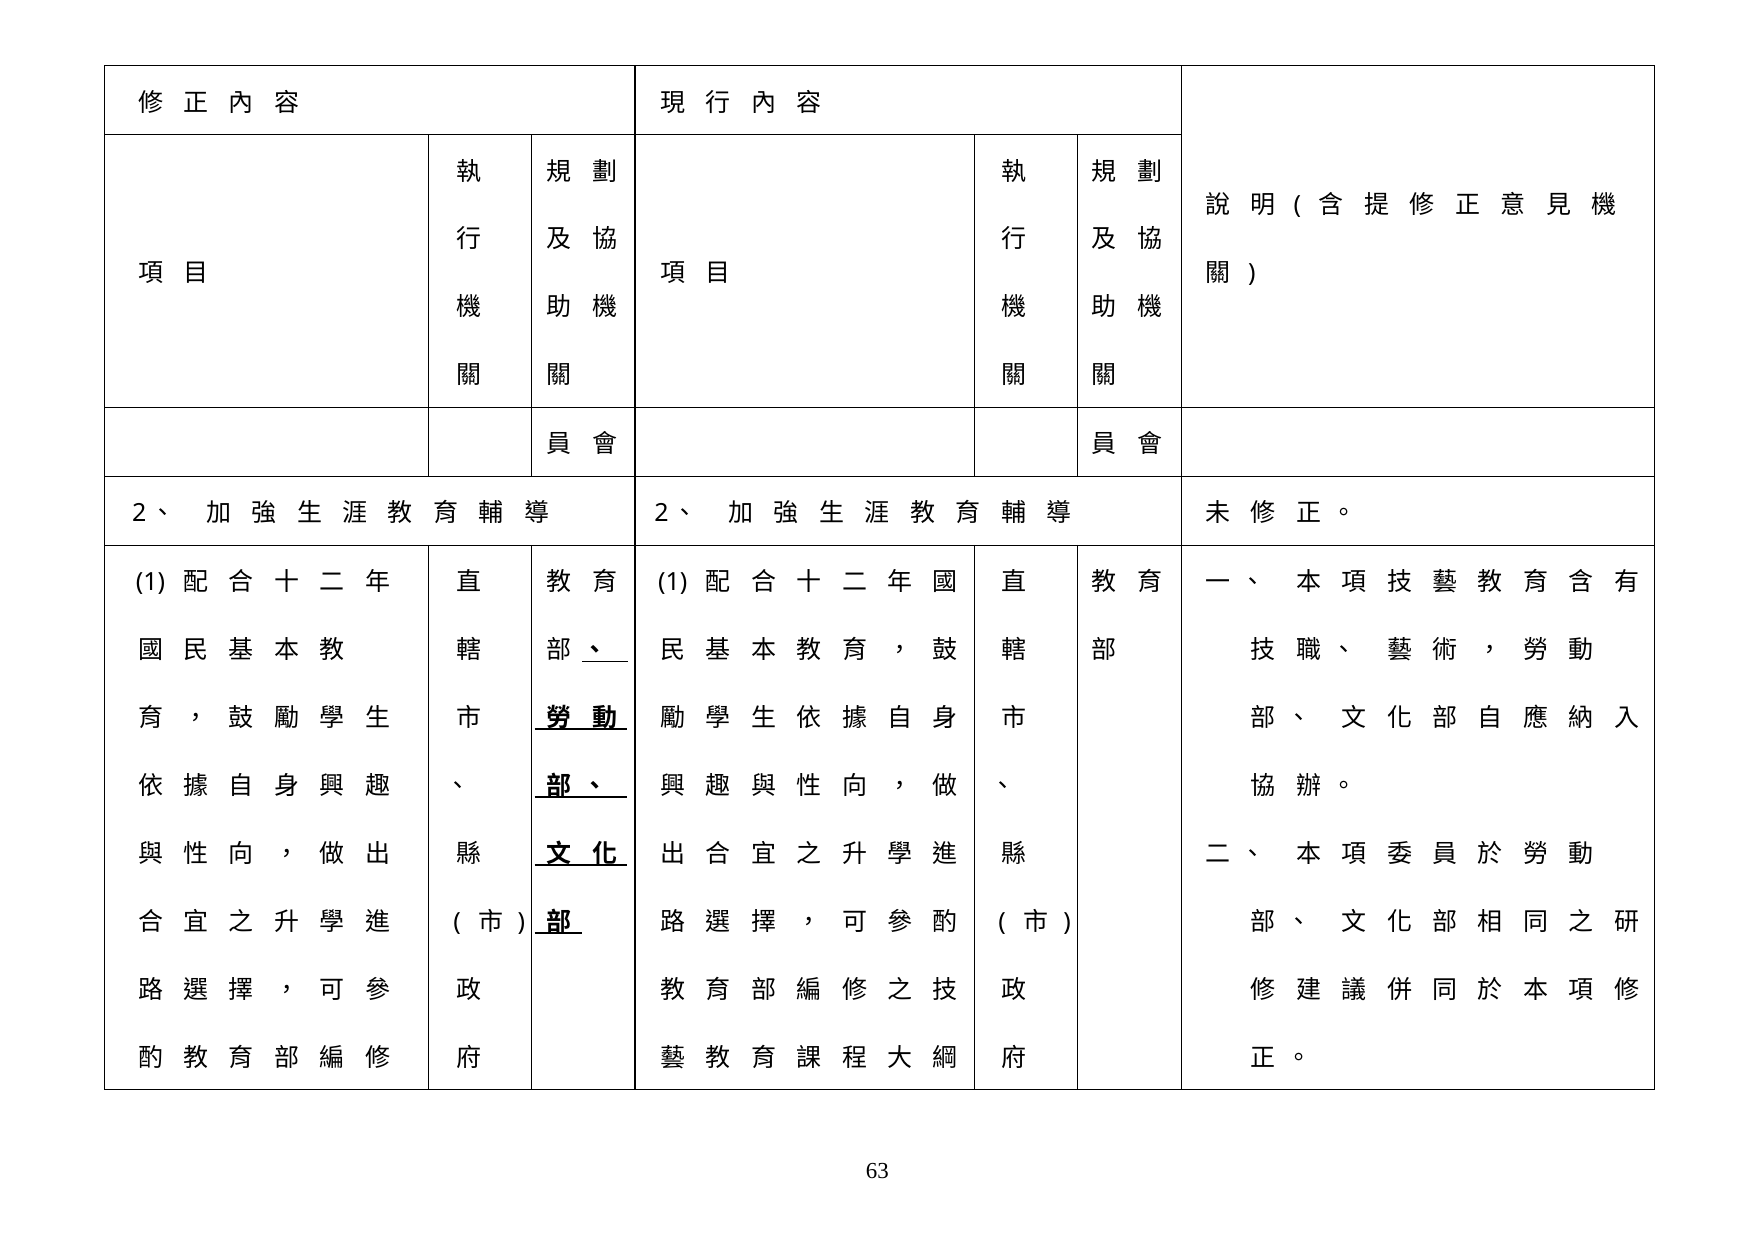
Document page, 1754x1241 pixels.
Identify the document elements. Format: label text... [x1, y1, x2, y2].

table_cell 執行機關 [975, 135, 1077, 407]
table_cell 教育部 [1078, 546, 1181, 1089]
table_header 現行內容 [636, 66, 1181, 134]
table_cell 直轄市、縣(市)政府 [975, 546, 1077, 1089]
table_cell 員會 [532, 408, 634, 476]
table_cell 一、本項技藝教育含有技職、藝術，勞動部、文化部自應納入協辦。 二、本項委員於勞動部、文化部相同之研修建議併同於本項修正。 [1182, 546, 1654, 1089]
table_header 修正內容 [105, 66, 634, 134]
table_cell 未修正。 [1182, 477, 1654, 545]
table_cell 2、加強生涯教育輔導 [636, 477, 1181, 545]
table_cell 2、加強生涯教育輔導 [105, 477, 634, 545]
table_cell [636, 408, 974, 476]
table_cell (1)配合十二年國民基本教育，鼓勵學生依據自身興趣與性向，做出合宜之升學進路選擇，可參酌教育部編修 [105, 546, 428, 1089]
table_cell 規劃及協助機關 [1078, 135, 1181, 407]
table_cell [429, 408, 531, 476]
table_cell 執行機關 [429, 135, 531, 407]
table_cell [1182, 408, 1654, 476]
table_cell 項目 [105, 135, 428, 407]
table_cell 項目 [636, 135, 974, 407]
table_cell 規劃及協助機關 [532, 135, 634, 407]
table_cell [975, 408, 1077, 476]
table_cell [105, 408, 428, 476]
table_cell 教育部、勞動部、文化部 [532, 546, 634, 1089]
table_header 說明(含提修正意見機關) [1182, 66, 1654, 407]
table_cell 員會 [1078, 408, 1181, 476]
table_cell 直轄市、縣(市)政府 [429, 546, 531, 1089]
table_cell (1)配合十二年國民基本教育，鼓勵學生依據自身興趣與性向，做出合宜之升學進路選擇，可參酌教育部編修之技藝教育課程大綱 [636, 546, 974, 1089]
